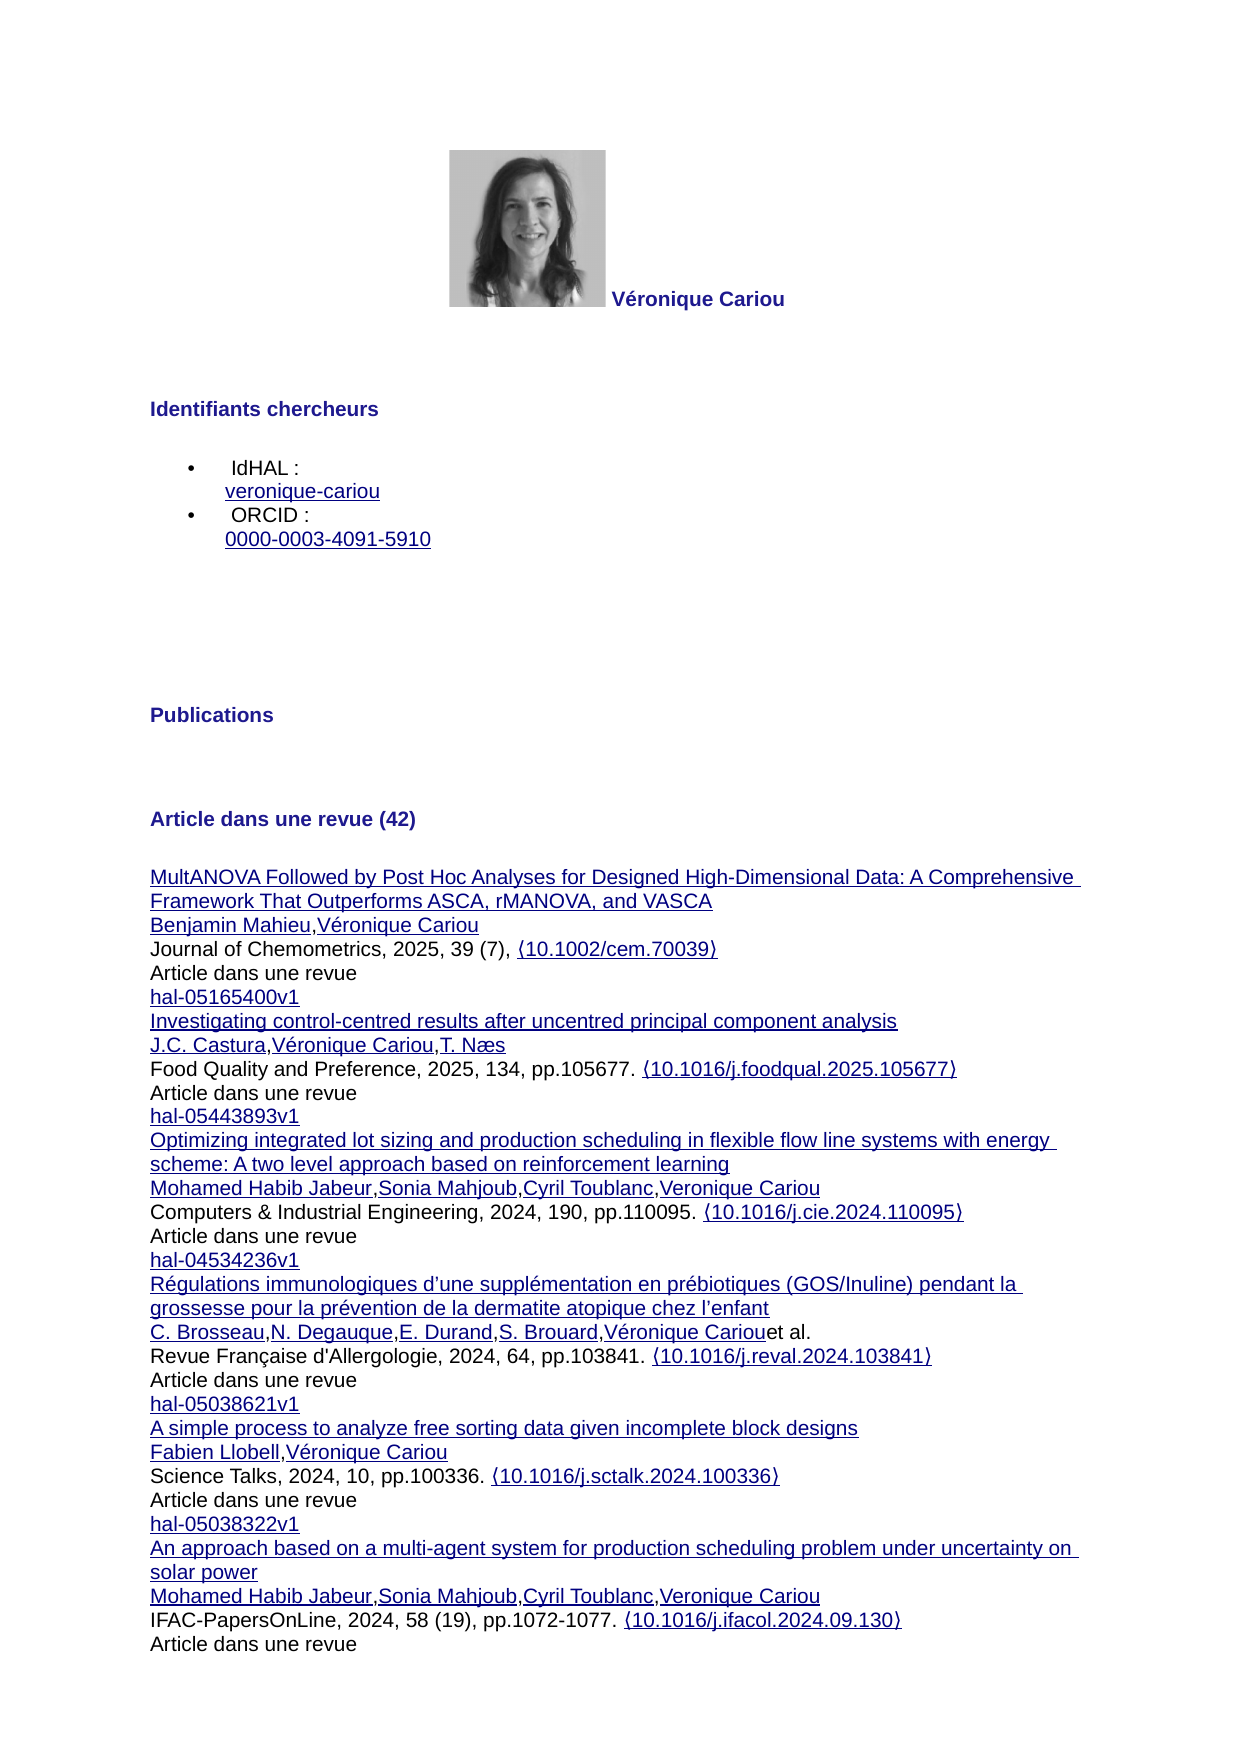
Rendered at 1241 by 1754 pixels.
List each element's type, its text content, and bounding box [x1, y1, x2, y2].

table_cell A simple process to analyze free sorting data given incomplete block designs Fabien Llobell,Véronique Cariou Science Talks, 2024, 10, pp.100336. ⟨10.1016/j.sctalk.2024.100336⟩ Article dans une revue hal-05038322v1 [150, 1416, 1090, 1536]
subtitle Véronique Cariou [150, 150, 1090, 311]
subtitle Article dans une revue (42) [150, 806, 1090, 830]
picture [449, 150, 606, 307]
table_cell Régulations immunologiques d’une supplémentation en prébiotiques (GOS/Inuline) pendant la grossesse pour la prévention de la dermatite atopique chez l’enfant C. Brosseau,N. Degauque,E. Durand,S. Brouard,Véronique Cariouet al. Revue Française d'Allergologie, 2024, 64, pp.103841. ⟨10.1016/j.reval.2024.103841⟩ Article dans une revue hal-05038621v1 [150, 1272, 1090, 1416]
table_cell Optimizing integrated lot sizing and production scheduling in flexible flow line systems with energy scheme: A two level approach based on reinforcement learning Mohamed Habib Jabeur,Sonia Mahjoub,Cyril Toublanc,Veronique Cariou Computers & Industrial Engineering, 2024, 190, pp.110095. ⟨10.1016/j.cie.2024.110095⟩ Article dans une revue hal-04534236v1 [150, 1128, 1090, 1272]
list ORCID : [187, 503, 1090, 527]
list 0000-0003-4091-5910 [187, 527, 1090, 551]
table_header MultANOVA Followed by Post Hoc Analyses for Designed High‐Dimensional Data: A Comprehensive Framework That Outperforms ASCA, rMANOVA, and VASCA Benjamin Mahieu,Véronique Cariou Journal of Chemometrics, 2025, 39 (7), ⟨10.1002/cem.70039⟩ Article dans une revue hal-05165400v1 [150, 865, 1090, 1008]
list IdHAL : [187, 455, 1090, 479]
table_cell An approach based on a multi-agent system for production scheduling problem under uncertainty on solar power Mohamed Habib Jabeur,Sonia Mahjoub,Cyril Toublanc,Veronique Cariou IFAC-PapersOnLine, 2024, 58 (19), pp.1072-1077. ⟨10.1016/j.ifacol.2024.09.130⟩ Article dans une revue [150, 1536, 1090, 1655]
subtitle Identifiants chercheurs [150, 397, 1090, 421]
table_cell Investigating control-centred results after uncentred principal component analysis J.C. Castura,Véronique Cariou,T. Næs Food Quality and Preference, 2025, 134, pp.105677. ⟨10.1016/j.foodqual.2025.105677⟩ Article dans une revue hal-05443893v1 [150, 1009, 1090, 1128]
subtitle Publications [150, 703, 1090, 727]
list veronique-cariou [187, 479, 1090, 503]
